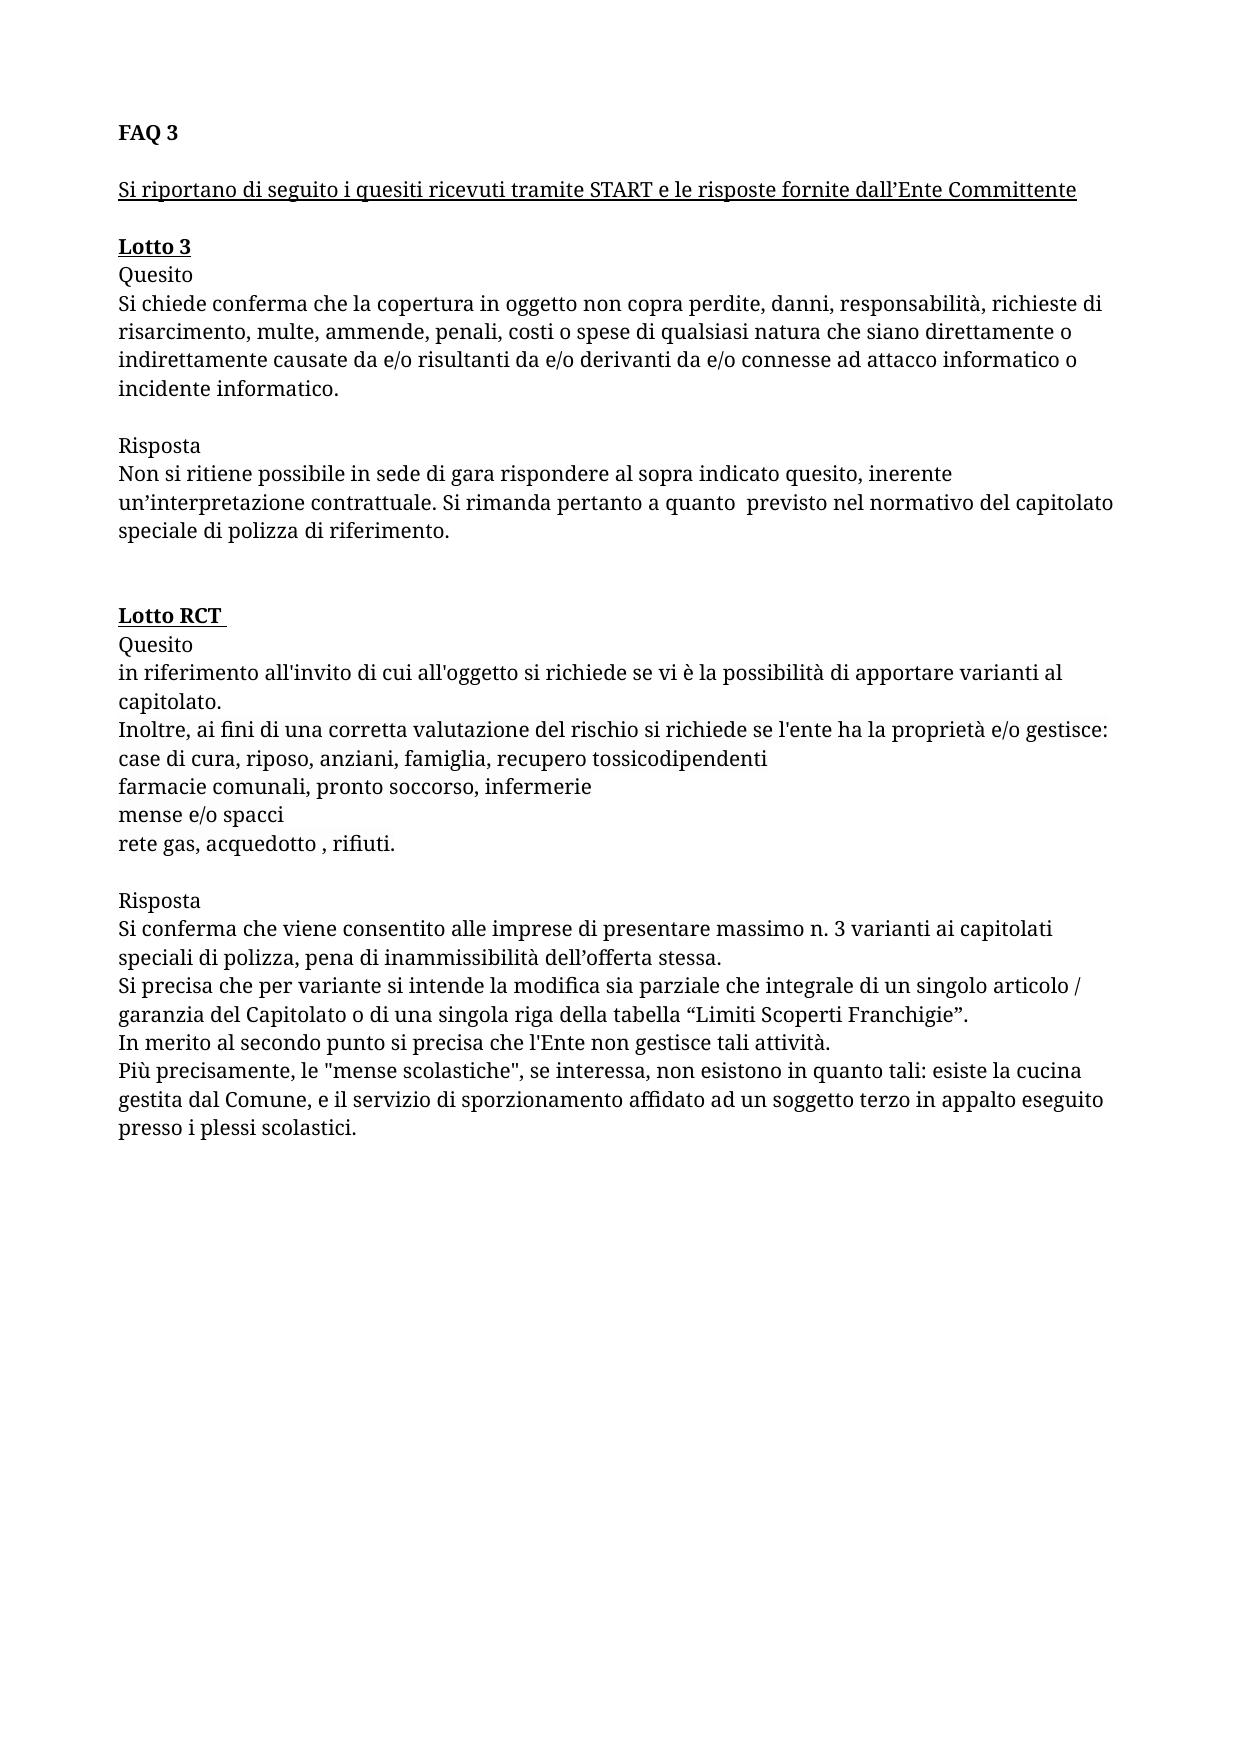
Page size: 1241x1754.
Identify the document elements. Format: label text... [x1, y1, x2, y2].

text Più precisamente, le "mense scolastiche", se interessa, non esistono in quanto tali: esiste la cucina gestita dal Comune, e il servizio di sporzionamento affidato ad un soggetto terzo in appalto eseguito presso i plessi scolastici. [118, 1057, 1122, 1142]
text Quesito [118, 630, 1122, 658]
text Quesito [118, 260, 1122, 289]
text Lotto 3 [118, 232, 1122, 260]
text In merito al secondo punto si precisa che l'Ente non gestisce tali attività. [118, 1028, 1122, 1057]
text Si conferma che viene consentito alle imprese di presentare massimo n. 3 varianti ai capitolati speciali di polizza, pena di inammissibilità dell’offerta stessa. [118, 914, 1122, 971]
text Risposta [118, 431, 1122, 459]
text FAQ 3 [118, 118, 1122, 147]
text Si riportano di seguito i quesiti ricevuti tramite START e le risposte fornite dall’Ente Committente [118, 175, 1122, 203]
text Lotto RCT [118, 602, 1122, 630]
text Non si ritiene possibile in sede di gara rispondere al sopra indicato quesito, inerente un’interpretazione contrattuale. Si rimanda pertanto a quanto previsto nel normativo del capitolato speciale di polizza di riferimento. [118, 459, 1122, 545]
text Risposta [118, 886, 1122, 914]
text Si precisa che per variante si intende la modifica sia parziale che integrale di un singolo articolo / garanzia del Capitolato o di una singola riga della tabella “Limiti Scoperti Franchigie”. [118, 971, 1122, 1028]
text Si chiede conferma che la copertura in oggetto non copra perdite, danni, responsabilità, richieste di risarcimento, multe, ammende, penali, costi o spese di qualsiasi natura che siano direttamente o indirettamente causate da e/o risultanti da e/o derivanti da e/o connesse ad attacco informatico o incidente informatico. [118, 289, 1122, 402]
text in riferimento all'invito di cui all'oggetto si richiede se vi è la possibilità di apportare varianti al capitolato. Inoltre, ai fini di una corretta valutazione del rischio si richiede se l'ente ha la proprietà e/o gestisce: case di cura, riposo, anziani, famiglia, recupero tossicodipendenti farmacie comunali, pronto soccorso, infermerie mense e/o spacci rete gas, acquedotto , rifiuti. [118, 658, 1122, 857]
